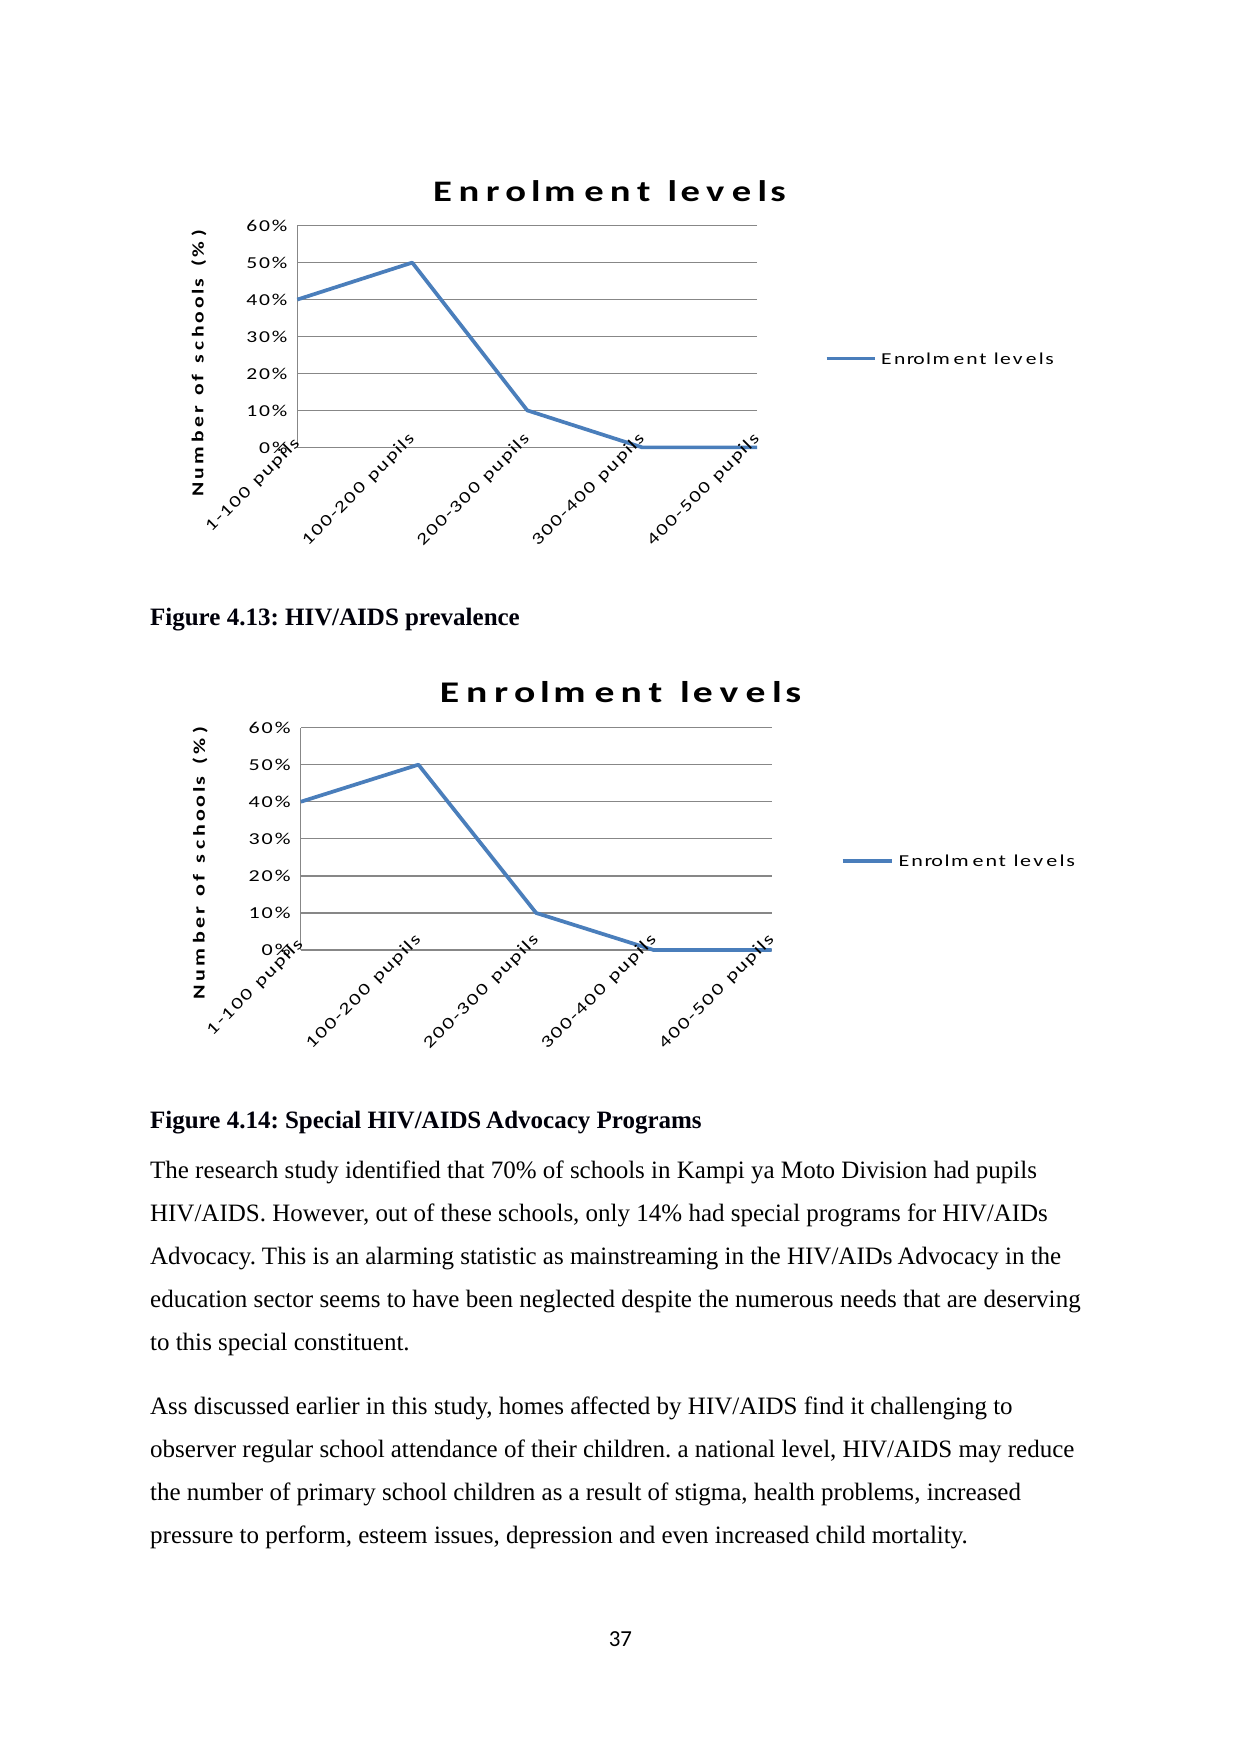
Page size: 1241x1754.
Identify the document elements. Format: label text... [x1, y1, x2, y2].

text Figure 4.14: Special HIV/AIDS Advocacy Programs [150, 1105, 1090, 1134]
text Figure 4.13: HIV/AIDS prevalence [150, 602, 1090, 631]
text The research study identified that 70% of schools in Kampi ya Moto Division had pupils HIV/AIDS. However, out of these schools, only 14% had special programs for HIV/AIDs Advocacy. This is an alarming statistic as mainstreaming in the HIV/AIDs Advocacy in the education sector seems to have been neglected despite the numerous needs that are deserving to this special constituent. [150, 1155, 1090, 1356]
text Ass discussed earlier in this study, homes affected by HIV/AIDS find it challenging to observer regular school attendance of their children. a national level, HIV/AIDS may reduce the number of primary school children as a result of stigma, health problems, increased pressure to perform, esteem issues, depression and even increased child mortality. [150, 1391, 1090, 1549]
